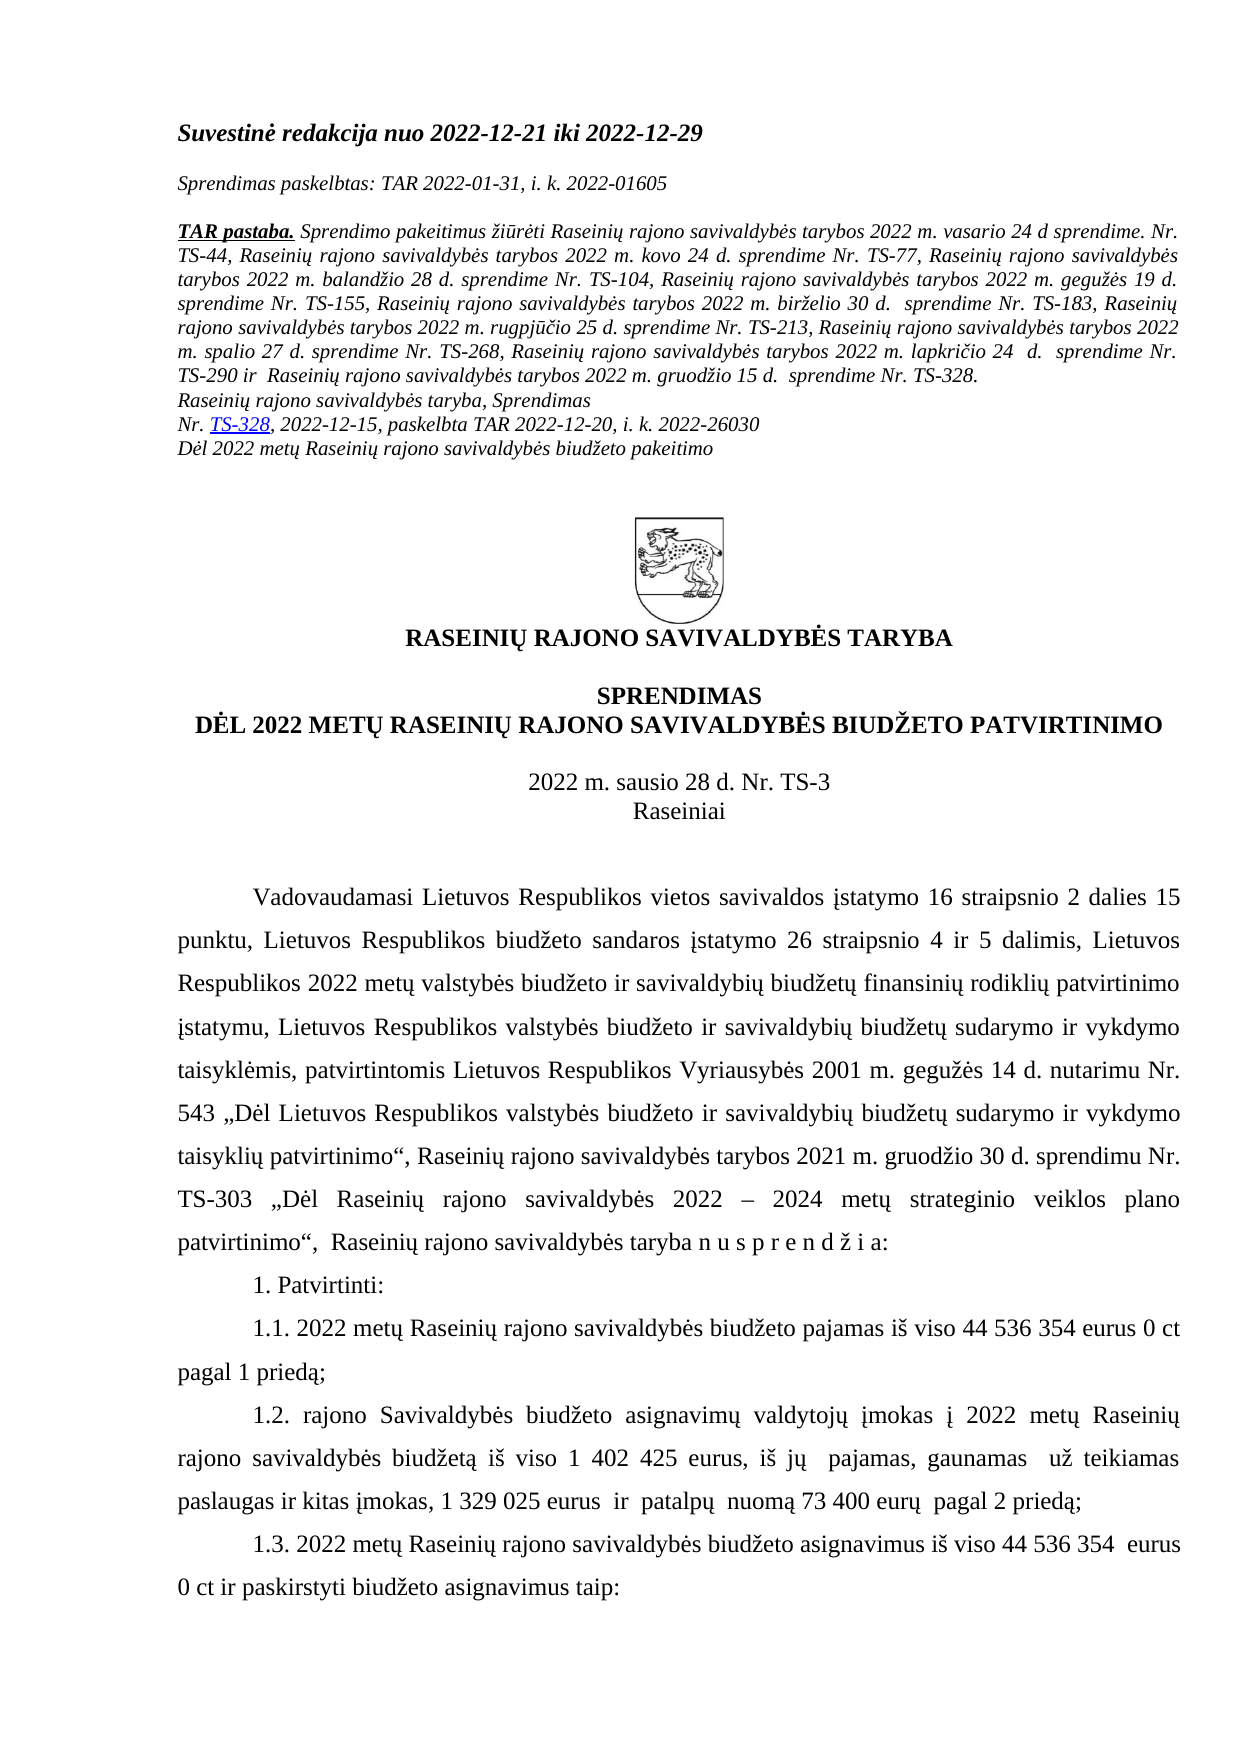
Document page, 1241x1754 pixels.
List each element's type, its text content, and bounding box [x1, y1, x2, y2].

text Nr. TS-328, 2022-12-15, paskelbta TAR 2022-12-20, i. k. 2022-26030 [177, 412, 1181, 436]
text RASEINIŲ RAJONO SAVIVALDYBĖS TARYBA [177, 623, 1181, 652]
text TAR pastaba. Sprendimo pakeitimus žiūrėti Raseinių rajono savivaldybės tarybos 2022 m. vasario 24 d sprendime. Nr. TS-44, Raseinių rajono savivaldybės tarybos 2022 m. kovo 24 d. sprendime Nr. TS-77, Raseinių rajono savivaldybės tarybos 2022 m. balandžio 28 d. sprendime Nr. TS-104, Raseinių rajono savivaldybės tarybos 2022 m. gegužės 19 d. sprendime Nr. TS-155, Raseinių rajono savivaldybės tarybos 2022 m. birželio 30 d. sprendime Nr. TS-183, Raseinių rajono savivaldybės tarybos 2022 m. rugpjūčio 25 d. sprendime Nr. TS-213, Raseinių rajono savivaldybės tarybos 2022 m. spalio 27 d. sprendime Nr. TS-268, Raseinių rajono savivaldybės tarybos 2022 m. lapkričio 24 d. sprendime Nr. TS-290 ir Raseinių rajono savivaldybės tarybos 2022 m. gruodžio 15 d. sprendime Nr. TS-328. [177, 219, 1181, 387]
text Raseinių rajono savivaldybės taryba, Sprendimas [177, 387, 1181, 412]
text Dėl 2022 metų Raseinių rajono savivaldybės biudžeto pakeitimo [177, 436, 1181, 460]
text 1.1. 2022 metų Raseinių rajono savivaldybės biudžeto pajamas iš viso 44 536 354 eurus 0 ct pagal 1 priedą; [177, 1313, 1181, 1385]
text DĖL 2022 METŲ RASEINIŲ RAJONO SAVIVALDYBĖS BIUDŽETO PATVIRTINIMO [177, 710, 1181, 738]
text Raseiniai [177, 796, 1181, 825]
text 1.2. rajono Savivaldybės biudžeto asignavimų valdytojų įmokas į 2022 metų Raseinių rajono savivaldybės biudžetą iš viso 1 402 425 eurus, iš jų pajamas, gaunamas už teikiamas paslaugas ir kitas įmokas, 1 329 025 eurus ir patalpų nuomą 73 400 eurų pagal 2 priedą; [177, 1400, 1181, 1515]
text Vadovaudamasi Lietuvos Respublikos vietos savivaldos įstatymo 16 straipsnio 2 dalies 15 punktu, Lietuvos Respublikos biudžeto sandaros įstatymo 26 straipsnio 4 ir 5 dalimis, Lietuvos Respublikos 2022 metų valstybės biudžeto ir savivaldybių biudžetų finansinių rodiklių patvirtinimo įstatymu, Lietuvos Respublikos valstybės biudžeto ir savivaldybių biudžetų sudarymo ir vykdymo taisyklėmis, patvirtintomis Lietuvos Respublikos Vyriausybės 2001 m. gegužės 14 d. nutarimu Nr. 543 „Dėl Lietuvos Respublikos valstybės biudžeto ir savivaldybių biudžetų sudarymo ir vykdymo taisyklių patvirtinimo“, Raseinių rajono savivaldybės tarybos 2021 m. gruodžio 30 d. sprendimu Nr. TS-303 „Dėl Raseinių rajono savivaldybės 2022 – 2024 metų strateginio veiklos plano patvirtinimo“, Raseinių rajono savivaldybės taryba n u s p r e n d ž i a: [177, 882, 1181, 1256]
text Suvestinė redakcija nuo 2022-12-21 iki 2022-12-29 [177, 118, 1181, 147]
text 2022 m. sausio 28 d. Nr. TS-3 [177, 767, 1181, 796]
text 1.3. 2022 metų Raseinių rajono savivaldybės biudžeto asignavimus iš viso 44 536 354 eurus 0 ct ir paskirstyti biudžeto asignavimus taip: [177, 1529, 1181, 1601]
text Sprendimas paskelbtas: TAR 2022-01-31, i. k. 2022-01605 [177, 171, 1181, 195]
text SPRENDIMAS [177, 681, 1181, 710]
text 1. Patvirtinti: [177, 1270, 1181, 1299]
